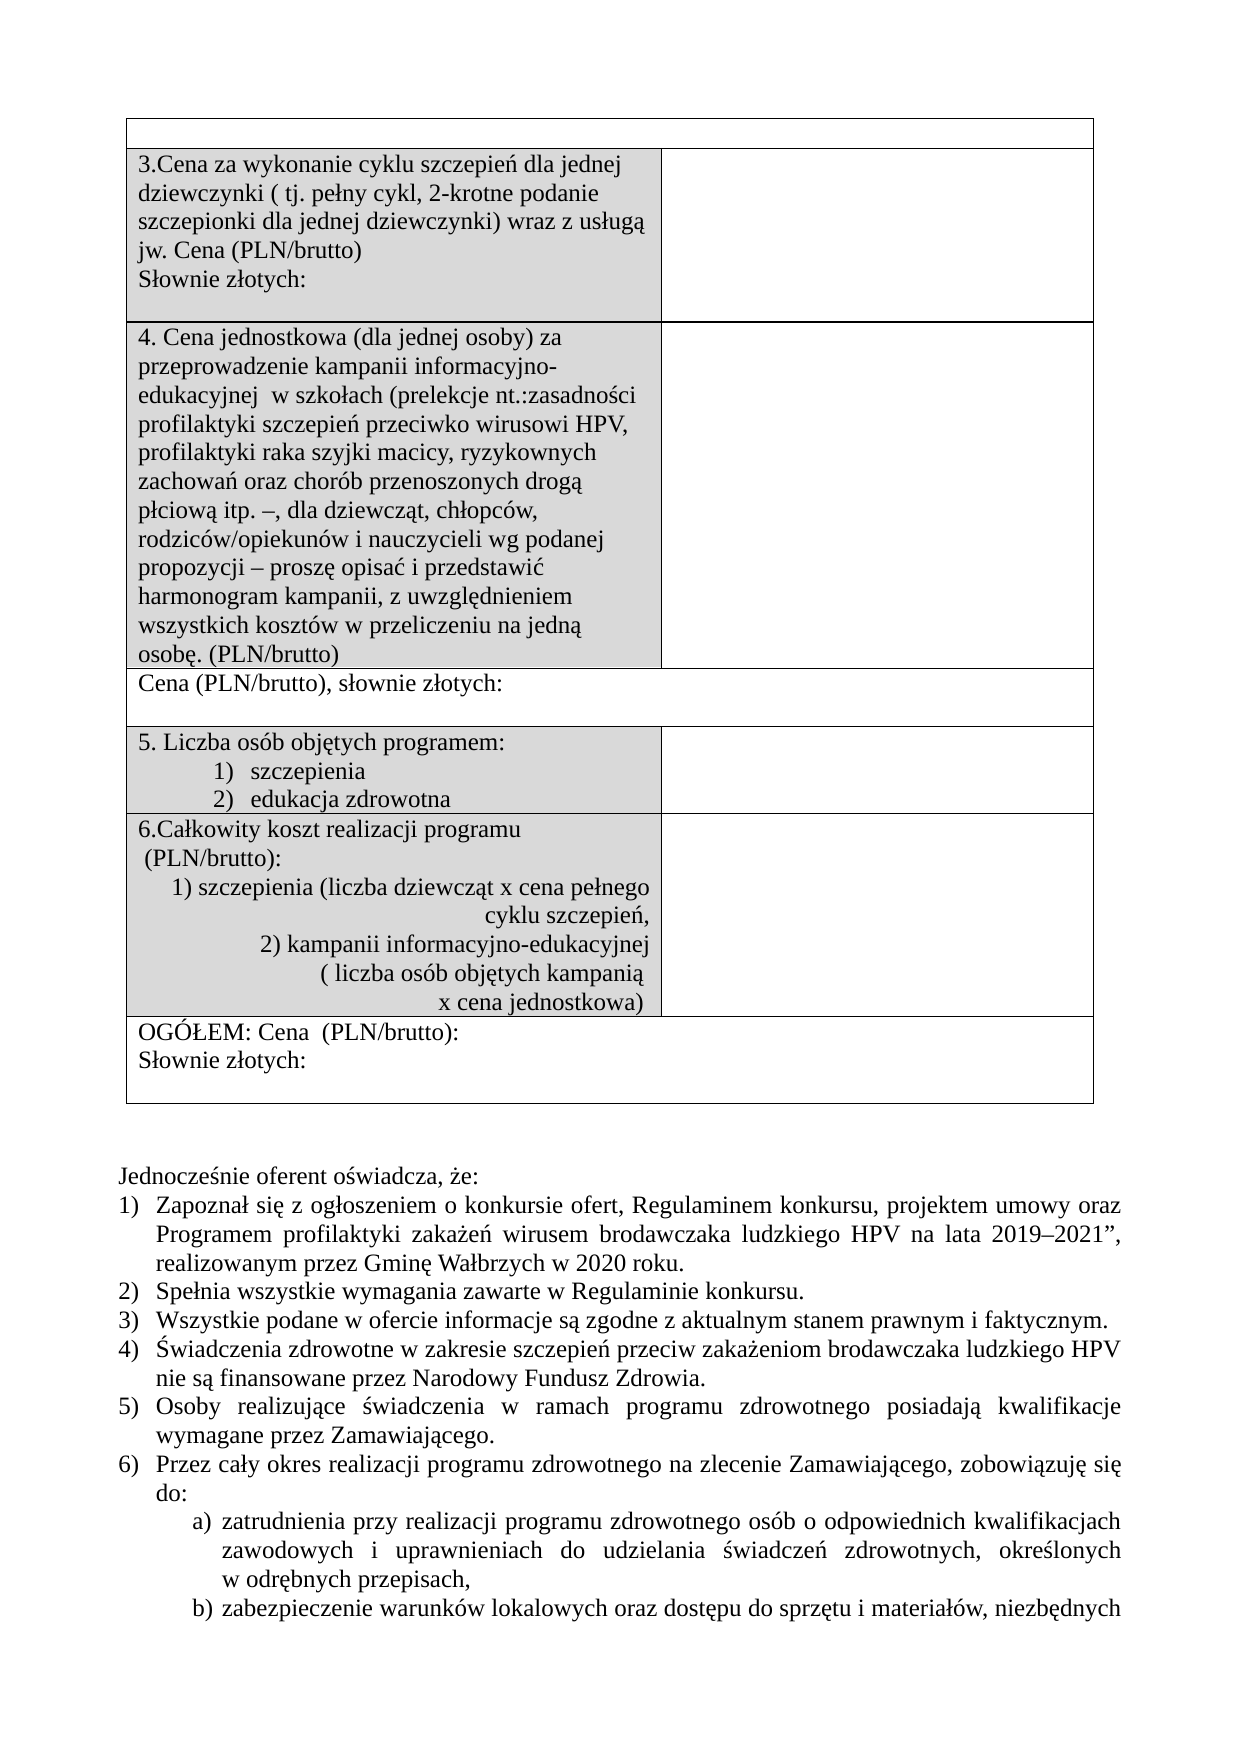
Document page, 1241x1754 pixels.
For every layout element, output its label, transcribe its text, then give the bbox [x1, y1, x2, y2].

table_cell [127, 119, 1093, 148]
table_cell 3.Cena za wykonanie cyklu szczepień dla jednej dziewczynki ( tj. pełny cykl, 2-krotne podanie szczepionki dla jednej dziewczynki) wraz z usługą jw. Cena (PLN/brutto) Słownie złotych: [127, 149, 661, 321]
list zabezpieczenie warunków lokalowych oraz dostępu do sprzętu i materiałów, niezbędnych [192, 1593, 1122, 1621]
list Świadczenia zdrowotne w zakresie szczepień przeciw zakażeniom brodawczaka ludzkiego HPV nie są finansowane przez Narodowy Fundusz Zdrowia. [118, 1334, 1122, 1391]
text Jednocześnie oferent oświadcza, że: [118, 1161, 1122, 1190]
list Zapoznał się z ogłoszeniem o konkursie ofert, Regulaminem konkursu, projektem umowy oraz Programem profilaktyki zakażeń wirusem brodawczaka ludzkiego HPV na lata 2019–2021”, realizowanym przez Gminę Wałbrzych w 2020 roku. [118, 1190, 1122, 1276]
table_cell [662, 814, 1093, 1016]
table_cell 4. Cena jednostkowa (dla jednej osoby) za przeprowadzenie kampanii informacyjno-edukacyjnej w szkołach (prelekcje nt.:zasadności profilaktyki szczepień przeciwko wirusowi HPV, profilaktyki raka szyjki macicy, ryzykownych zachowań oraz chorób przenoszonych drogą płciową itp. –, dla dziewcząt, chłopców, rodziców/opiekunów i nauczycieli wg podanej propozycji – proszę opisać i przedstawić harmonogram kampanii, z uwzględnieniem wszystkich kosztów w przeliczeniu na jedną osobę. (PLN/brutto) [127, 323, 661, 667]
list zatrudnienia przy realizacji programu zdrowotnego osób o odpowiednich kwalifikacjach zawodowych i uprawnieniach do udzielania świadczeń zdrowotnych, określonych w odrębnych przepisach, [192, 1506, 1122, 1593]
table_cell Cena (PLN/brutto), słownie złotych: [127, 669, 1093, 726]
table_cell [662, 149, 1093, 321]
table_cell OGÓŁEM: Cena (PLN/brutto): Słownie złotych: [127, 1017, 1093, 1103]
table_cell [662, 323, 1093, 667]
table_cell 5. Liczba osób objętych programem: szczepienia edukacja zdrowotna [127, 727, 661, 813]
list Przez cały okres realizacji programu zdrowotnego na zlecenie Zamawiającego, zobowiązuję się do: [118, 1449, 1122, 1506]
list Spełnia wszystkie wymagania zawarte w Regulaminie konkursu. [118, 1276, 1122, 1305]
table_cell 6.Całkowity koszt realizacji programu (PLN/brutto): 1) szczepienia (liczba dziewcząt x cena pełnego cyklu szczepień, 2) kampanii informacyjno-edukacyjnej ( liczba osób objętych kampanią x cena jednostkowa) [127, 814, 661, 1016]
list Wszystkie podane w ofercie informacje są zgodne z aktualnym stanem prawnym i faktycznym. [118, 1305, 1122, 1334]
table_cell [662, 727, 1093, 813]
list Osoby realizujące świadczenia w ramach programu zdrowotnego posiadają kwalifikacje wymagane przez Zamawiającego. [118, 1391, 1122, 1449]
